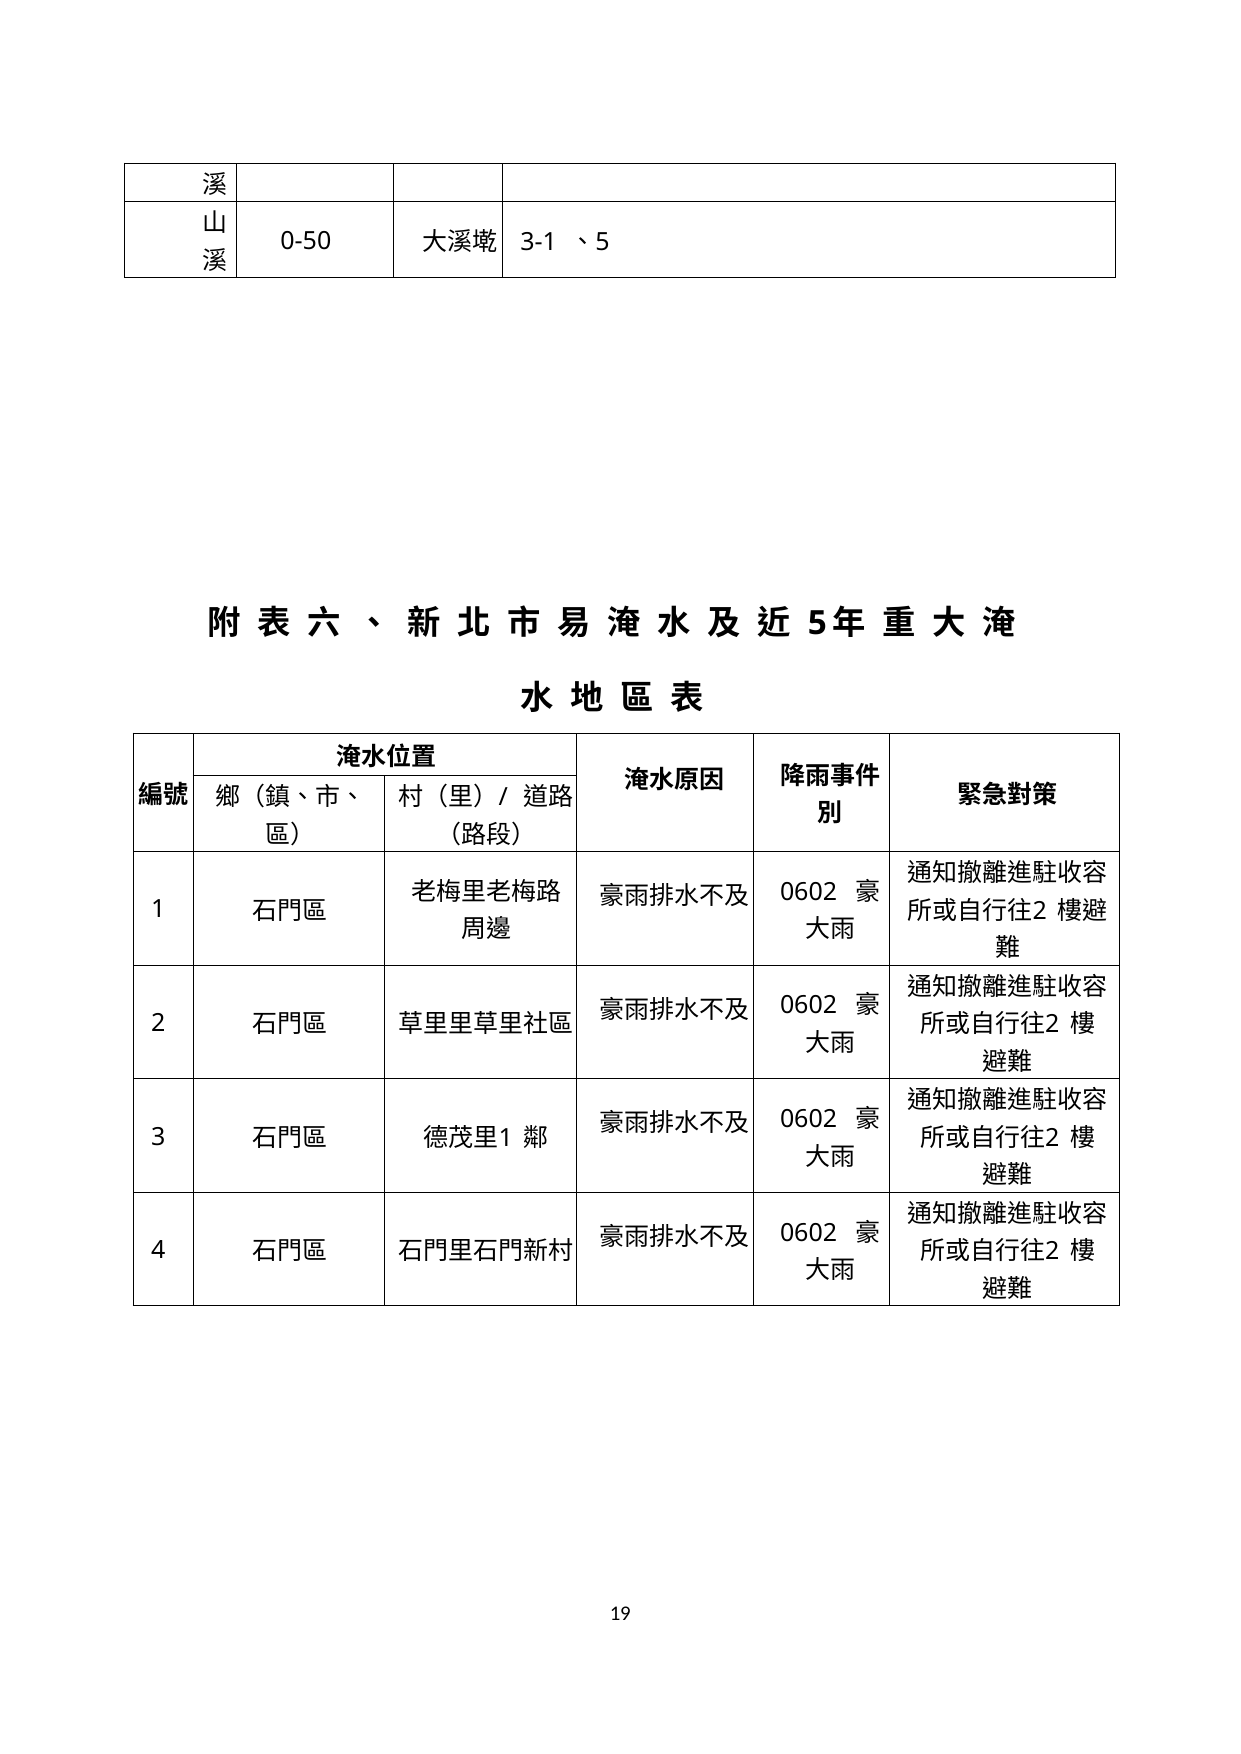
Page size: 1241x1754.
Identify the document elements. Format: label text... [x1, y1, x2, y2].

table_cell 草里里草里社區 [385, 966, 576, 1078]
table_cell 0602豪大雨 [754, 1193, 889, 1305]
table_cell 通知撤離進駐收容所或自行往2樓避難 [890, 852, 1119, 964]
table_cell 村（里）/道路 （路段） [385, 776, 576, 851]
table_cell 德茂里1鄰 [385, 1079, 576, 1192]
table_cell 石門區 [194, 1193, 384, 1305]
table_cell [394, 164, 502, 201]
table_cell 溪 [125, 164, 236, 201]
table_header 淹水位置 [194, 734, 576, 775]
table_cell 0602豪大雨 [754, 1079, 889, 1192]
table_cell 石門區 [194, 966, 384, 1078]
table_cell 0-50 [237, 202, 393, 277]
table_cell 石門區 [194, 852, 384, 964]
table_cell 3 [134, 1079, 193, 1192]
table_cell 2 [134, 966, 193, 1078]
table_cell 通知撤離進駐收容所或自行往2樓 避難 [890, 966, 1119, 1078]
table_header 淹水原因 [577, 734, 753, 851]
table_cell [237, 164, 393, 201]
table_cell 豪雨排水不及 [577, 966, 753, 1078]
table_cell 石門里石門新村 [385, 1193, 576, 1305]
table_cell 通知撤離進駐收容所或自行往2樓 避難 [890, 1193, 1119, 1305]
table_cell 0602豪大雨 [754, 966, 889, 1078]
table_header 降雨事件別 [754, 734, 889, 851]
table_cell 通知撤離進駐收容所或自行往2樓 避難 [890, 1079, 1119, 1192]
table_cell 4 [134, 1193, 193, 1305]
table_header 編號 [134, 734, 193, 851]
table_cell 大溪墘 [394, 202, 502, 277]
table_cell [503, 164, 1115, 201]
table_cell 老梅里老梅路 周邊 [385, 852, 576, 964]
table_cell 豪雨排水不及 [577, 1079, 753, 1192]
table_cell 3-1、5 [503, 202, 1115, 277]
text 附表六、新北市易淹水及近5年重大淹水地區表 [195, 583, 1045, 733]
table_cell 石門區 [194, 1079, 384, 1192]
table_cell 0602豪大雨 [754, 852, 889, 964]
table_cell 山溪 [125, 202, 236, 277]
table_cell 鄉（鎮、市、區） [194, 776, 384, 851]
table_cell 豪雨排水不及 [577, 1193, 753, 1305]
table_header 緊急對策 [890, 734, 1119, 851]
table_cell 1 [134, 852, 193, 964]
table_cell 豪雨排水不及 [577, 852, 753, 964]
